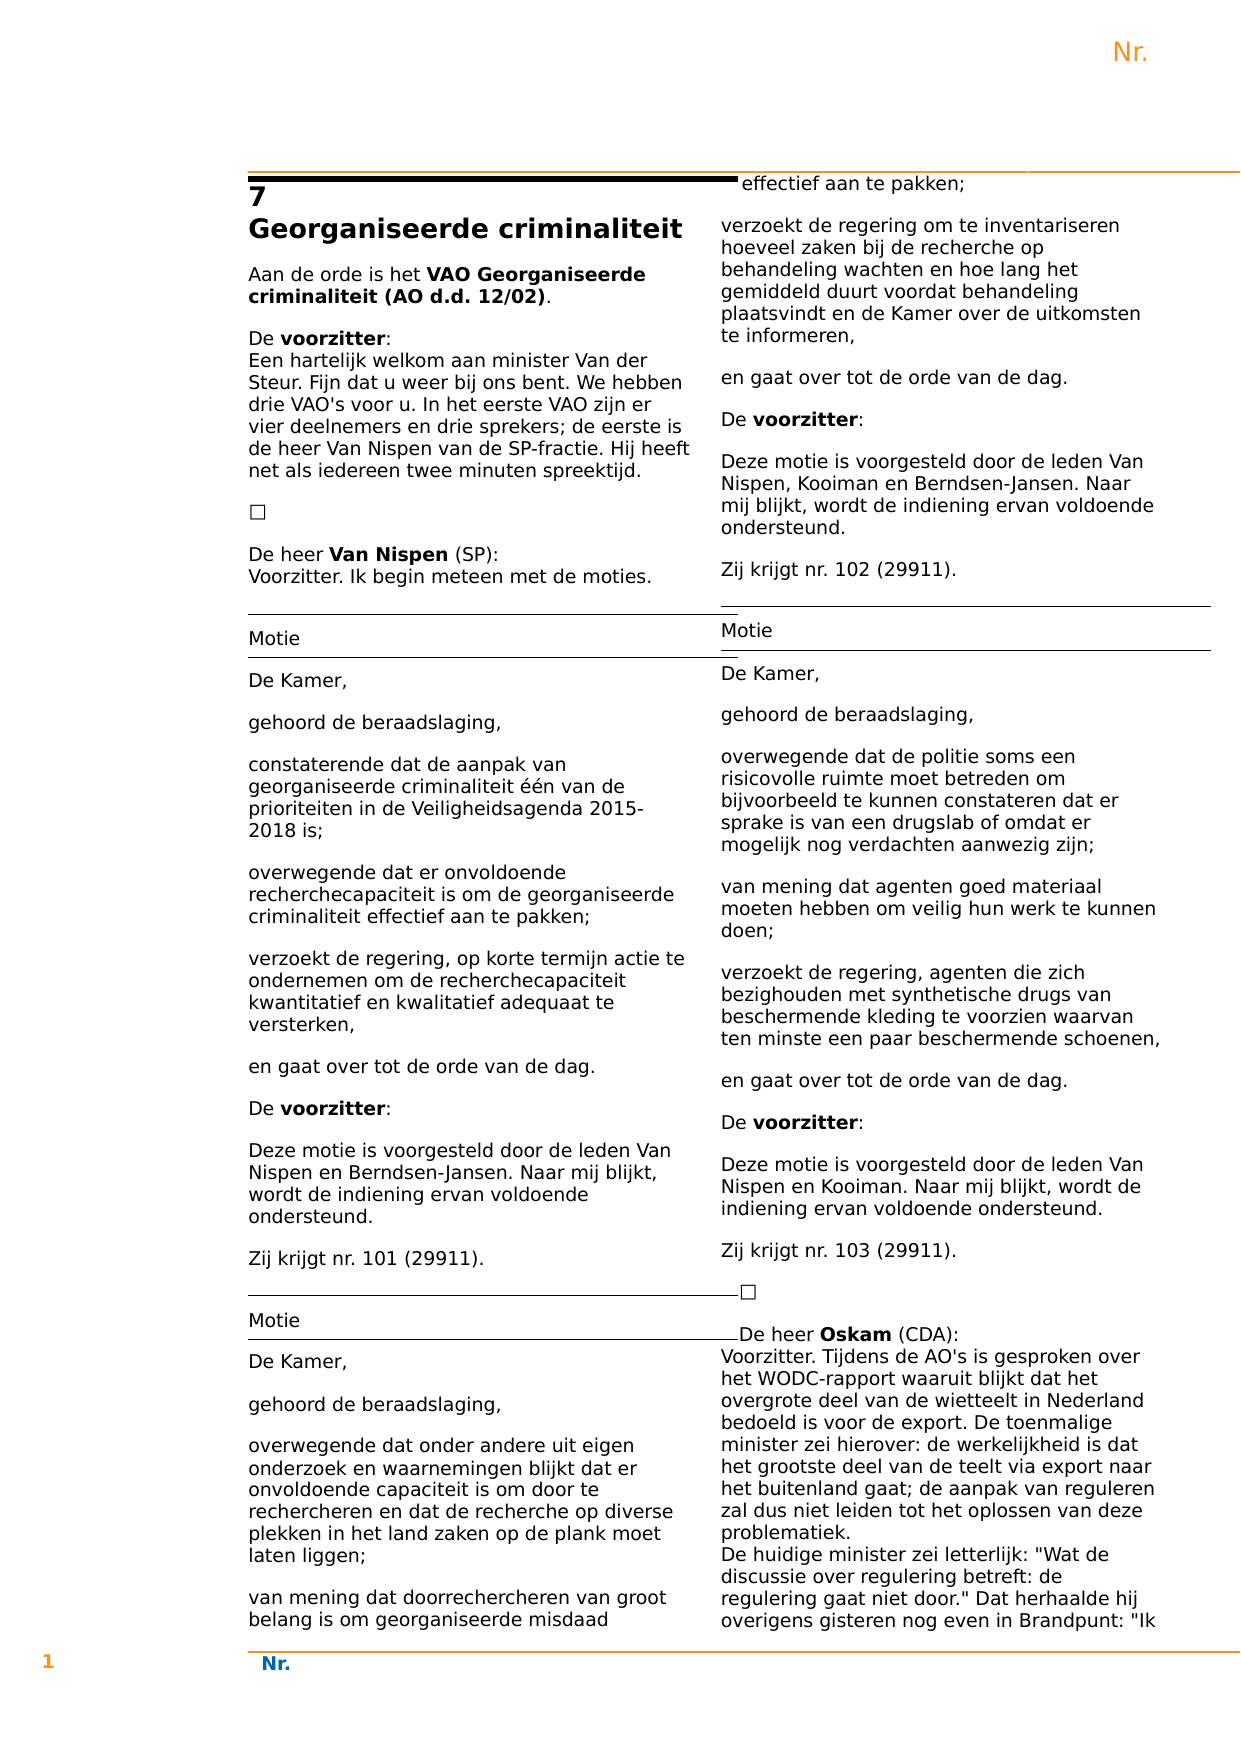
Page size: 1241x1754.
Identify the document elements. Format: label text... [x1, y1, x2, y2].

text De voorzitter: [248, 1098, 691, 1120]
text van mening dat agenten goed materiaal moeten hebben om veilig hun werk te kunnen doen; [721, 876, 1163, 942]
text ⬜ [721, 1282, 1163, 1304]
text Zij krijgt nr. 101 (29911). [248, 1248, 691, 1269]
text Motie [248, 628, 691, 650]
text De Kamer, [248, 670, 691, 692]
text Een hartelijk welkom aan minister Van der Steur. Fijn dat u weer bij ons bent. We hebben drie VAO's voor u. In het eerste VAO zijn er vier deelnemers en drie sprekers; de eerste is de heer Van Nispen van de SP-fractie. Hij heeft net als iedereen twee minuten spreektijd. [248, 350, 691, 482]
text De huidige minister zei letterlijk: "Wat de discussie over regulering betreft: de regulering gaat niet door." Dat herhaalde hij overigens gisteren nog even in Brandpunt: "Ik [721, 1544, 1163, 1632]
text Voorzitter. Tijdens de AO's is gesproken over het WODC-rapport waaruit blijkt dat het overgrote deel van de wietteelt in Nederland bedoeld is voor de export. De toenmalige minister zei hierover: de werkelijkheid is dat het grootste deel van de teelt via export naar het buitenland gaat; de aanpak van reguleren zal dus niet leiden tot het oplossen van deze problematiek. [721, 1346, 1163, 1544]
text Zij krijgt nr. 103 (29911). [721, 1240, 1163, 1262]
text en gaat over tot de orde van de dag. [248, 1056, 691, 1078]
text Motie [721, 620, 1163, 642]
text verzoekt de regering, op korte termijn actie te ondernemen om de recherchecapaciteit kwantitatief en kwalitatief adequaat te versterken, [248, 948, 691, 1036]
text gehoord de beraadslaging, [721, 704, 1163, 726]
text effectief aan te pakken; [721, 173, 1163, 195]
text Voorzitter. Ik begin meteen met de moties. [248, 566, 691, 588]
text en gaat over tot de orde van de dag. [721, 367, 1163, 389]
text De voorzitter: [248, 328, 691, 350]
text ⬜ [248, 502, 691, 524]
text De voorzitter: [721, 409, 1163, 431]
text Motie [248, 1309, 691, 1331]
text Deze motie is voorgesteld door de leden Van Nispen, Kooiman en Berndsen-Jansen. Naar mij blijkt, wordt de indiening ervan voldoende ondersteund. [721, 451, 1163, 538]
text De heer Van Nispen (SP): [248, 544, 691, 566]
text De heer Oskam (CDA): [721, 1324, 1163, 1346]
text constaterende dat de aanpak van georganiseerde criminaliteit één van de prioriteiten in de Veiligheidsagenda 2015-2018 is; [248, 754, 691, 842]
text overwegende dat er onvoldoende recherchecapaciteit is om de georganiseerde criminaliteit effectief aan te pakken; [248, 862, 691, 928]
text verzoekt de regering om te inventariseren hoeveel zaken bij de recherche op behandeling wachten en hoe lang het gemiddeld duurt voordat behandeling plaatsvindt en de Kamer over de uitkomsten te informeren, [721, 215, 1163, 347]
text overwegende dat de politie soms een risicovolle ruimte moet betreden om bijvoorbeeld te kunnen constateren dat er sprake is van een drugslab of omdat er mogelijk nog verdachten aanwezig zijn; [721, 746, 1163, 856]
text van mening dat doorrechercheren van groot belang is om georganiseerde misdaad [248, 1587, 691, 1631]
text Deze motie is voorgesteld door de leden Van Nispen en Berndsen-Jansen. Naar mij blijkt, wordt de indiening ervan voldoende ondersteund. [248, 1140, 691, 1228]
text Aan de orde is het VAO Georganiseerde criminaliteit (AO d.d. 12/02). [248, 264, 691, 308]
text overwegende dat onder andere uit eigen onderzoek en waarnemingen blijkt dat er onvoldoende capaciteit is om door te rechercheren en dat de recherche op diverse plekken in het land zaken op de plank moet laten liggen; [248, 1435, 691, 1567]
text gehoord de beraadslaging, [248, 712, 691, 734]
text Zij krijgt nr. 102 (29911). [721, 558, 1163, 581]
text en gaat over tot de orde van de dag. [721, 1070, 1163, 1092]
text Deze motie is voorgesteld door de leden Van Nispen en Kooiman. Naar mij blijkt, wordt de indiening ervan voldoende ondersteund. [721, 1154, 1163, 1220]
text De Kamer, [721, 662, 1163, 684]
text De voorzitter: [721, 1112, 1163, 1134]
text De Kamer, [248, 1351, 691, 1373]
text verzoekt de regering, agenten die zich bezighouden met synthetische drugs van beschermende kleding te voorzien waarvan ten minste een paar beschermende schoenen, [721, 962, 1163, 1050]
text gehoord de beraadslaging, [248, 1393, 691, 1415]
title 7 Georganiseerde criminaliteit [248, 182, 691, 244]
